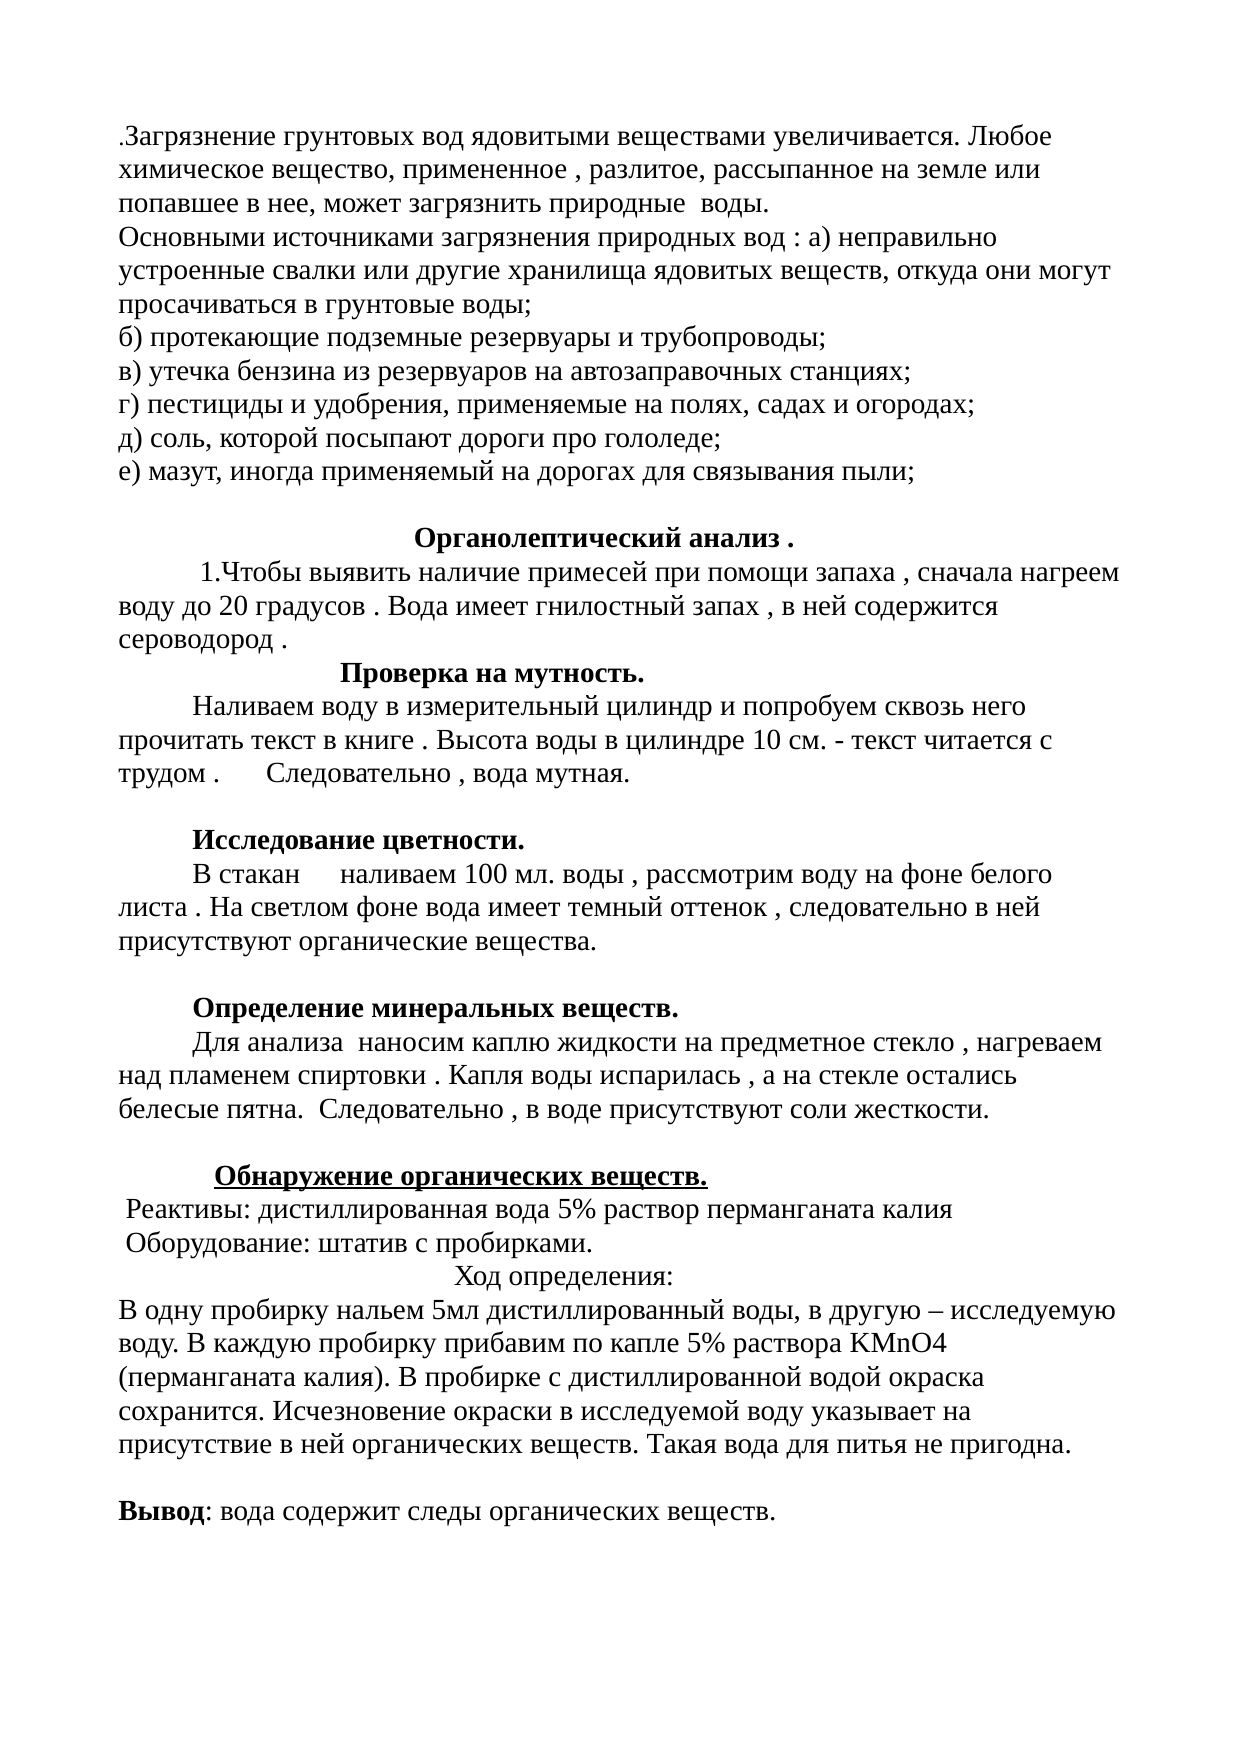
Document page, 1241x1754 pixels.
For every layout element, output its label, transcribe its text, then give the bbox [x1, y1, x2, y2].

text .Загрязнение грунтовых вод ядовитыми веществами увеличивается. Любое химическое вещество, примененное , разлитое, рассыпанное на земле или попавшее в нее, может загрязнить природные воды. Основными источниками загрязнения природных вод : а) неправильно устроенные свалки или другие хранилища ядовитых веществ, откуда они могут просачиваться в грунтовые воды; б) протекающие подземные резервуары и трубопроводы; в) утечка бензина из резервуаров на автозаправочных станциях; г) пестициды и удобрения, применяемые на полях, садах и огородах; д) соль, которой посыпают дороги про гололеде; е) мазут, иногда применяемый на дорогах для связывания пыли; [118, 118, 1122, 521]
text [118, 1560, 1122, 1627]
text Органолептический анализ . 1.Чтобы выявить наличие примесей при помощи запаха , сначала нагреем воду до 20 градусов . Вода имеет гнилостный запах , в ней содержится сероводород . Проверка на мутность. Наливаем воду в измерительный цилиндр и попробуем сквозь него прочитать текст в книге . Высота воды в цилиндре 10 см. - текст читается с трудом . Следовательно , вода мутная. Исследование цветности. В стакан наливаем 100 мл. воды , рассмотрим воду на фоне белого листа . На светлом фоне вода имеет темный оттенок , следовательно в ней присутствуют органические вещества. Определение минеральных веществ. Для анализа наносим каплю жидкости на предметное стекло , нагреваем над пламенем спиртовки . Капля воды испарилась , а на стекле остались белесые пятна. Следовательно , в воде присутствуют соли жесткости. Обнаружение органических веществ. Реактивы: дистиллированная вода 5% раствор перманганата калия Оборудование: штатив с пробирками. Ход определения: В одну пробирку нальем 5мл дистиллированный воды, в другую – исследуемую воду. В каждую пробирку прибавим по капле 5% раствора KMnO4 (перманганата калия). В пробирке с дистиллированной водой окраска сохранится. Исчезновение окраски в исследуемой воду указывает на присутствие в ней органических веществ. Такая вода для питья не пригодна. Вывод: вода содержит следы органических веществ. [118, 521, 1122, 1527]
